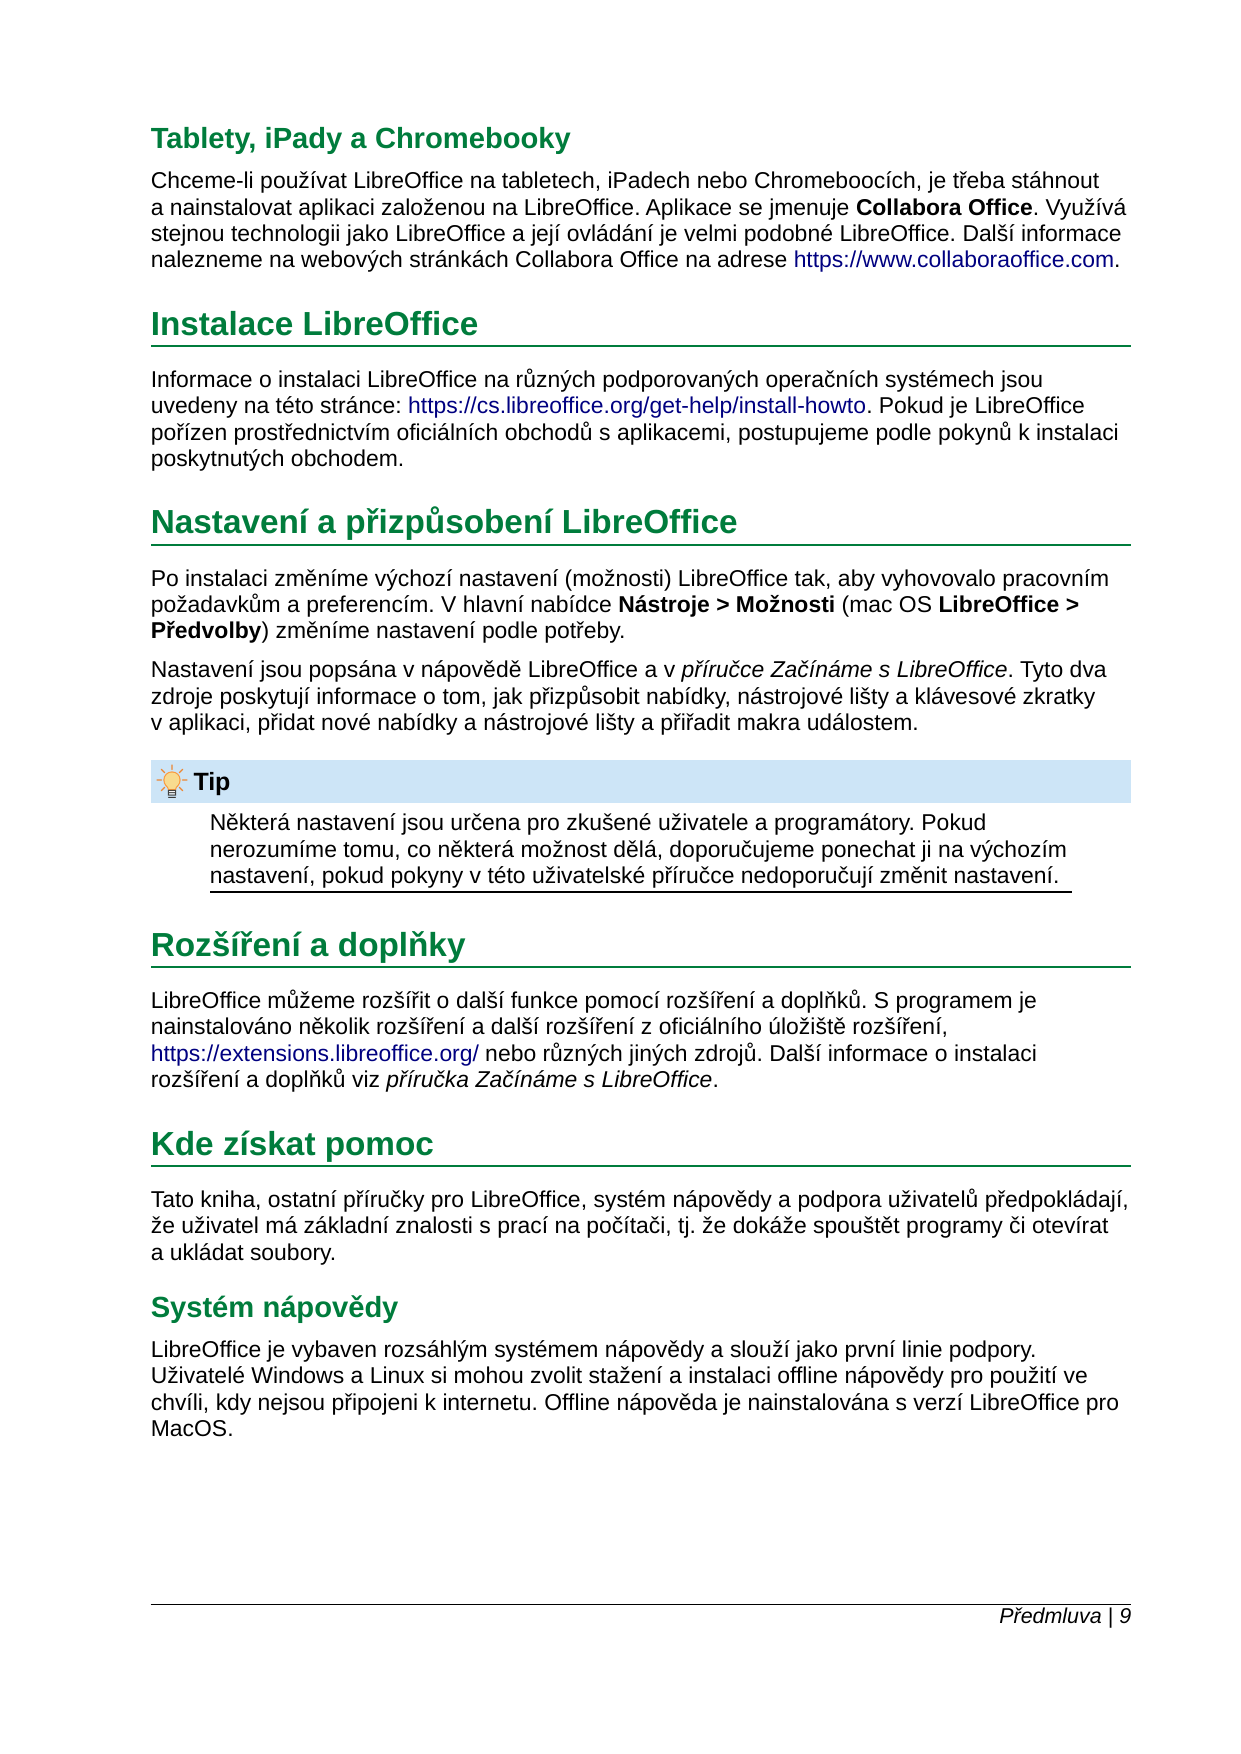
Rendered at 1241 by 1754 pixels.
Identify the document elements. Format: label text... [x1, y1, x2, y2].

text Některá nastavení jsou určena pro zkušené uživatele a programátory. Pokud nerozumíme tomu, co některá možnost dělá, doporučujeme ponechat ji na výchozím nastavení, pokud pokyny v této uživatelské příručce nedoporučují změnit nastavení. [209, 809, 1072, 893]
text Tato kniha, ostatní příručky pro LibreOffice, systém nápovědy a podpora uživatelů předpokládají, že uživatel má základní znalosti s prací na počítači, tj. že dokáže spouštět programy či otevírat a ukládat soubory. [151, 1186, 1131, 1265]
subtitle Tip [151, 760, 1131, 803]
text Nastavení jsou popsána v nápovědě LibreOffice a v příručce Začínáme s LibreOffice. Tyto dva zdroje poskytují informace o tom, jak přizpůsobit nabídky, nástrojové lišty a klávesové zkratky v aplikaci, přidat nové nabídky a nástrojové lišty a přiřadit makra událostem. [151, 656, 1131, 735]
subtitle Nastavení a přizpůsobení LibreOffice [151, 503, 1131, 544]
text LibreOffice můžeme rozšířit o další funkce pomocí rozšíření a doplňků. S programem je nainstalováno několik rozšíření a další rozšíření z oficiálního úložiště rozšíření, https://extensions.libreoffice.org/ nebo různých jiných zdrojů. Další informace o instalaci rozšíření a doplňků viz příručka Začínáme s LibreOffice. [151, 987, 1131, 1092]
subtitle Systém nápovědy [151, 1290, 1131, 1323]
subtitle Rozšíření a doplňky [151, 925, 1131, 966]
list Chceme-li používat LibreOffice na tabletech, iPadech nebo Chromeboocích, je třeba stáhnout a nainstalovat aplikaci založenou na LibreOffice. Aplikace se jmenuje Collabora Office. Využívá stejnou technologii jako LibreOffice a její ovládání je velmi podobné LibreOffice. Další informace nalezneme na webových stránkách Collabora Office na adrese https://www.collaboraoffice.com. [151, 167, 1131, 272]
subtitle Kde získat pomoc [151, 1123, 1131, 1165]
text Po instalaci změníme výchozí nastavení (možnosti) LibreOffice tak, aby vyhovovalo pracovním požadavkům a preferencím. V hlavní nabídce Nástroje > Možnosti (mac OS LibreOffice > Předvolby) změníme nastavení podle potřeby. [151, 565, 1131, 644]
text Informace o instalaci LibreOffice na různých podporovaných operačních systémech jsou uvedeny na této stránce: https://cs.libreoffice.org/get-help/install-howto. Pokud je LibreOffice pořízen prostřednictvím oficiálních obchodů s aplikacemi, postupujeme podle pokynů k instalaci poskytnutých obchodem. [151, 366, 1131, 471]
subtitle Instalace LibreOffice [151, 304, 1131, 345]
subtitle Tablety, iPady a Chromebooky [151, 121, 1131, 154]
text LibreOffice je vybaven rozsáhlým systémem nápovědy a slouží jako první linie podpory. Uživatelé Windows a Linux si mohou zvolit stažení a instalaci offline nápovědy pro použití ve chvíli, kdy nejsou připojeni k internetu. Offline nápověda je nainstalována s verzí LibreOffice pro MacOS. [151, 1336, 1131, 1441]
